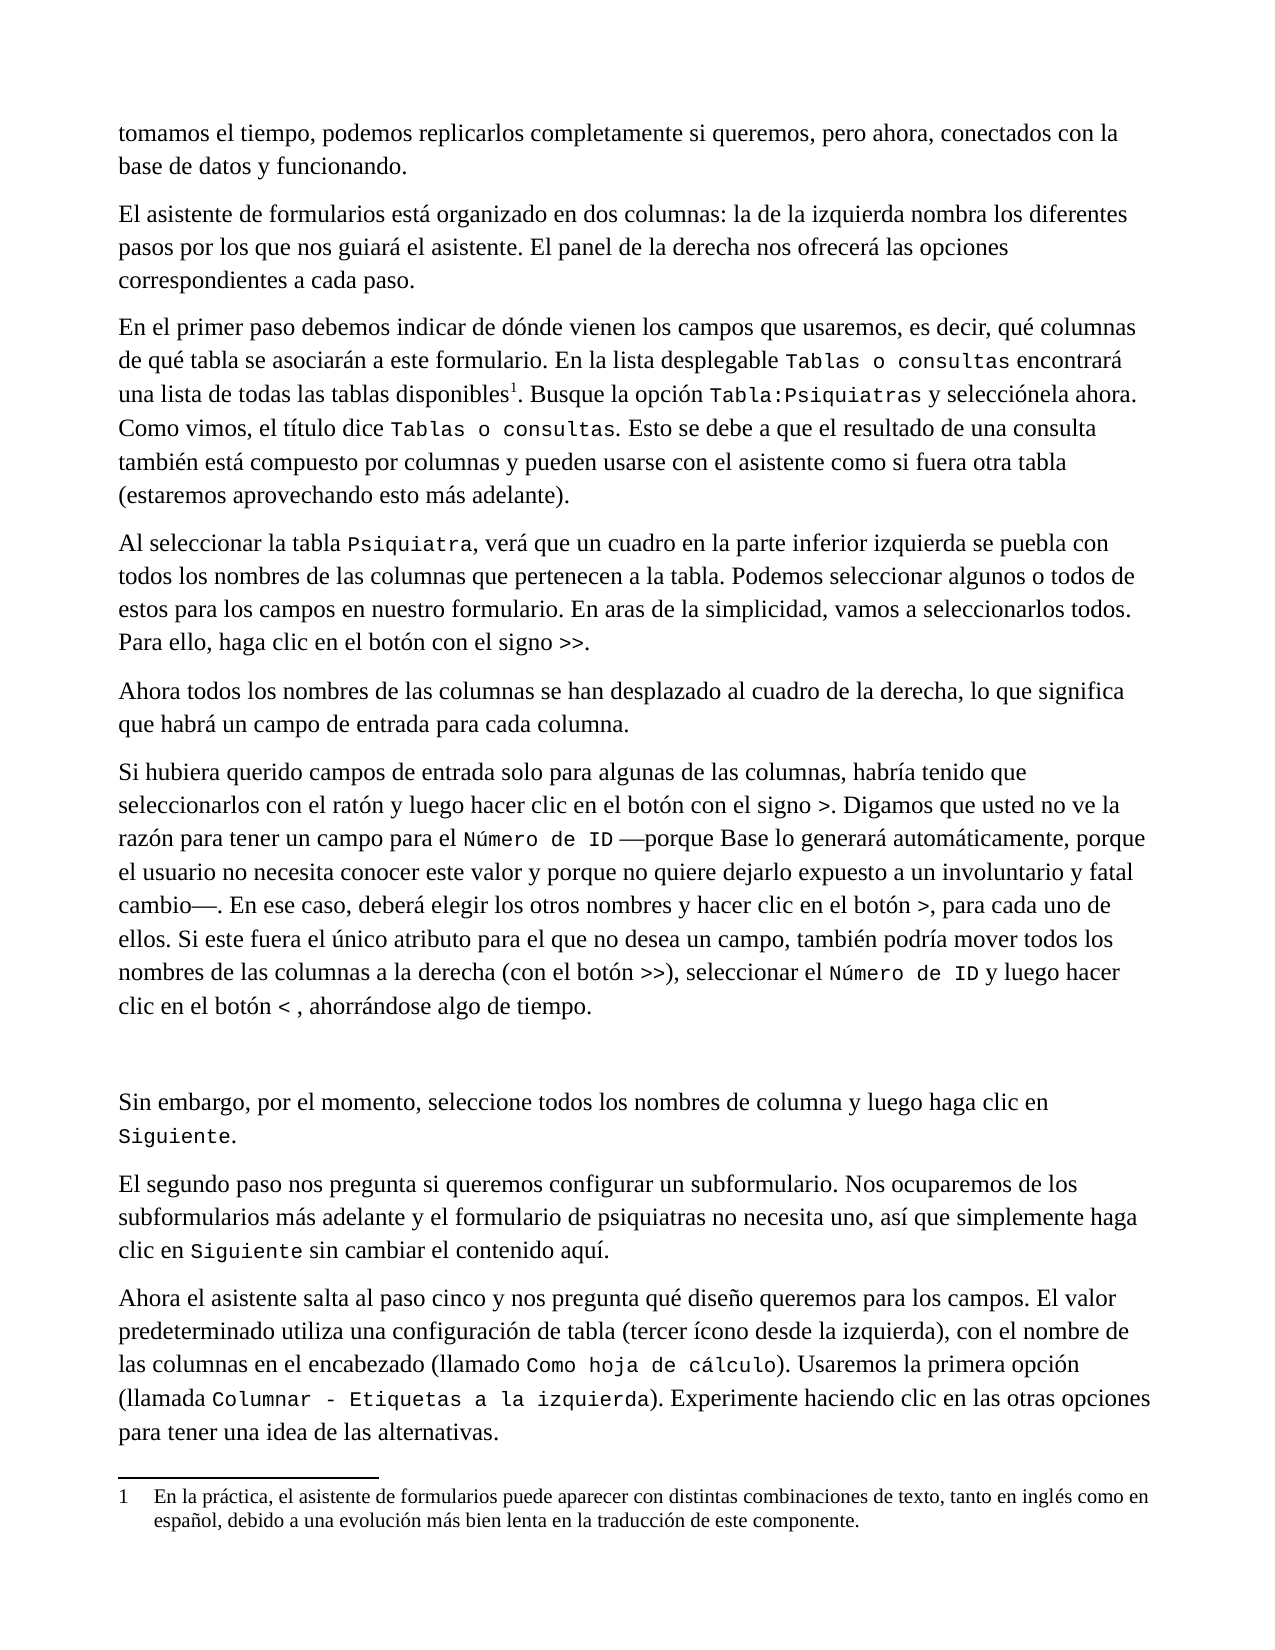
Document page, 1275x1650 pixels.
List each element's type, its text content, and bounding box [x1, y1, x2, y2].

text Al seleccionar la tabla Psiquiatra, verá que un cuadro en la parte inferior izquierda se puebla con todos los nombres de las columnas que pertenecen a la tabla. Podemos seleccionar algunos o todos de estos para los campos en nuestro formulario. En aras de la simplicidad, vamos a seleccionarlos todos. Para ello, haga clic en el botón con el signo >>. [118, 528, 1157, 657]
text Ahora todos los nombres de las columnas se han desplazado al cuadro de la derecha, lo que significa que habrá un campo de entrada para cada columna. [118, 676, 1157, 738]
text En la práctica, el asistente de formularios puede aparecer con distintas combinaciones de texto, tanto en inglés como en español, debido a una evolución más bien lenta en la traducción de este componente. [118, 1484, 1157, 1532]
text Sin embargo, por el momento, seleccione todos los nombres de columna y luego haga clic en Siguiente. [118, 1087, 1157, 1150]
text El asistente de formularios está organizado en dos columnas: la de la izquierda nombra los diferentes pasos por los que nos guiará el asistente. El panel de la derecha nos ofrecerá las opciones correspondientes a cada paso. [118, 199, 1157, 293]
text Ahora el asistente salta al paso cinco y nos pregunta qué diseño queremos para los campos. El valor predeterminado utiliza una configuración de tabla (tercer ícono desde la izquierda), con el nombre de las columnas en el encabezado (llamado Como hoja de cálculo). Usaremos la primera opción (llamada Columnar - Etiquetas a la izquierda). Experimente haciendo clic en las otras opciones para tener una idea de las alternativas. [118, 1283, 1157, 1446]
text En el primer paso debemos indicar de dónde vienen los campos que usaremos, es decir, qué columnas de qué tabla se asociarán a este formulario. En la lista desplegable Tablas o consultas encontrará una lista de todas las tablas disponibles. Busque la opción Tabla:Psiquiatras y selecciónela ahora. Como vimos, el título dice Tablas o consultas. Esto se debe a que el resultado de una consulta también está compuesto por columnas y pueden usarse con el asistente como si fuera otra tabla (estaremos aprovechando esto más adelante). [118, 312, 1157, 509]
text tomamos el tiempo, podemos replicarlos completamente si queremos, pero ahora, conectados con la base de datos y funcionando. [118, 118, 1157, 180]
text El segundo paso nos pregunta si queremos configurar un subformulario. Nos ocuparemos de los subformularios más adelante y el formulario de psiquiatras no necesita uno, así que simplemente haga clic en Siguiente sin cambiar el contenido aquí. [118, 1169, 1157, 1264]
text Si hubiera querido campos de entrada solo para algunas de las columnas, habría tenido que seleccionarlos con el ratón y luego hacer clic en el botón con el signo >. Digamos que usted no ve la razón para tener un campo para el Número de ID —porque Base lo generará automáticamente, porque el usuario no necesita conocer este valor y porque no quiere dejarlo expuesto a un involuntario y fatal cambio—. En ese caso, deberá elegir los otros nombres y hacer clic en el botón >, para cada uno de ellos. Si este fuera el único atributo para el que no desea un campo, también podría mover todos los nombres de las columnas a la derecha (con el botón >>), seleccionar el Número de ID y luego hacer clic en el botón < , ahorrándose algo de tiempo. [118, 757, 1157, 1021]
